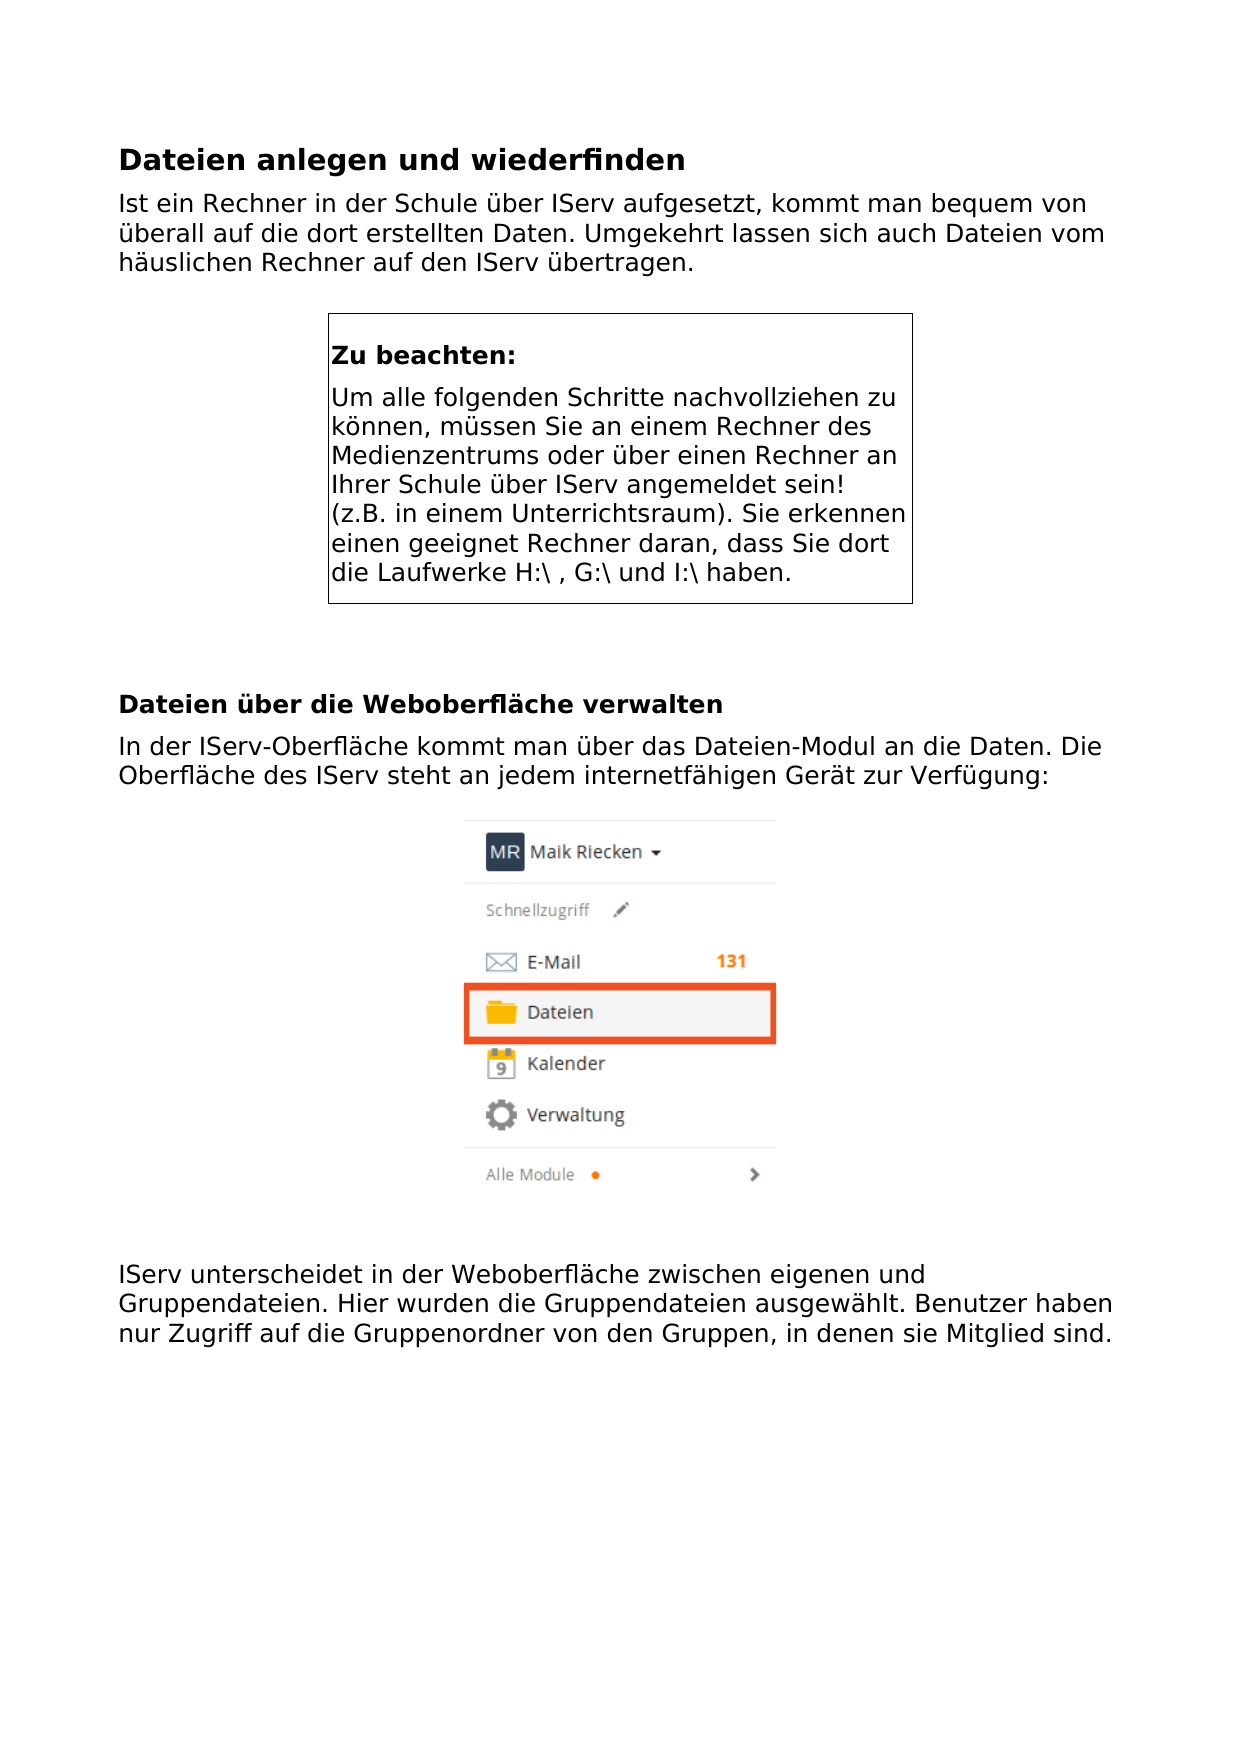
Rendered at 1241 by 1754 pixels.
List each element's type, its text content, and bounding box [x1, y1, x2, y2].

text Ist ein Rechner in der Schule über IServ aufgesetzt, kommt man bequem von überall auf die dort erstellten Daten. Umgekehrt lassen sich auch Dateien vom häuslichen Rechner auf den IServ übertragen. [118, 189, 1122, 277]
picture [463, 802, 777, 1219]
text In der IServ-Oberfläche kommt man über das Dateien-Modul an die Daten. Die Oberfläche des IServ steht an jedem internetfähigen Gerät zur Verfügung: [118, 732, 1122, 790]
text IServ unterscheidet in der Weboberfläche zwischen eigenen und Gruppendateien. Hier wurden die Gruppendateien ausgewählt. Benutzer haben nur Zugriff auf die Gruppenordner von den Gruppen, in denen sie Mitglied sind. [118, 1260, 1122, 1348]
subtitle Dateien anlegen und wiederfinden [118, 143, 1122, 177]
subtitle Dateien über die Weboberfläche verwalten [118, 690, 1122, 719]
table_header Zu beachten: Um alle folgenden Schritte nachvollziehen zu können, müssen Sie an einem Rechner des Medienzentrums oder über einen Rechner an Ihrer Schule über IServ angemeldet sein! (z.B. in einem Unterrichtsraum). Sie erkennen einen geeignet Rechner daran, dass Sie dort die Laufwerke H:\ , G:\ und I:\ haben. [329, 314, 912, 602]
